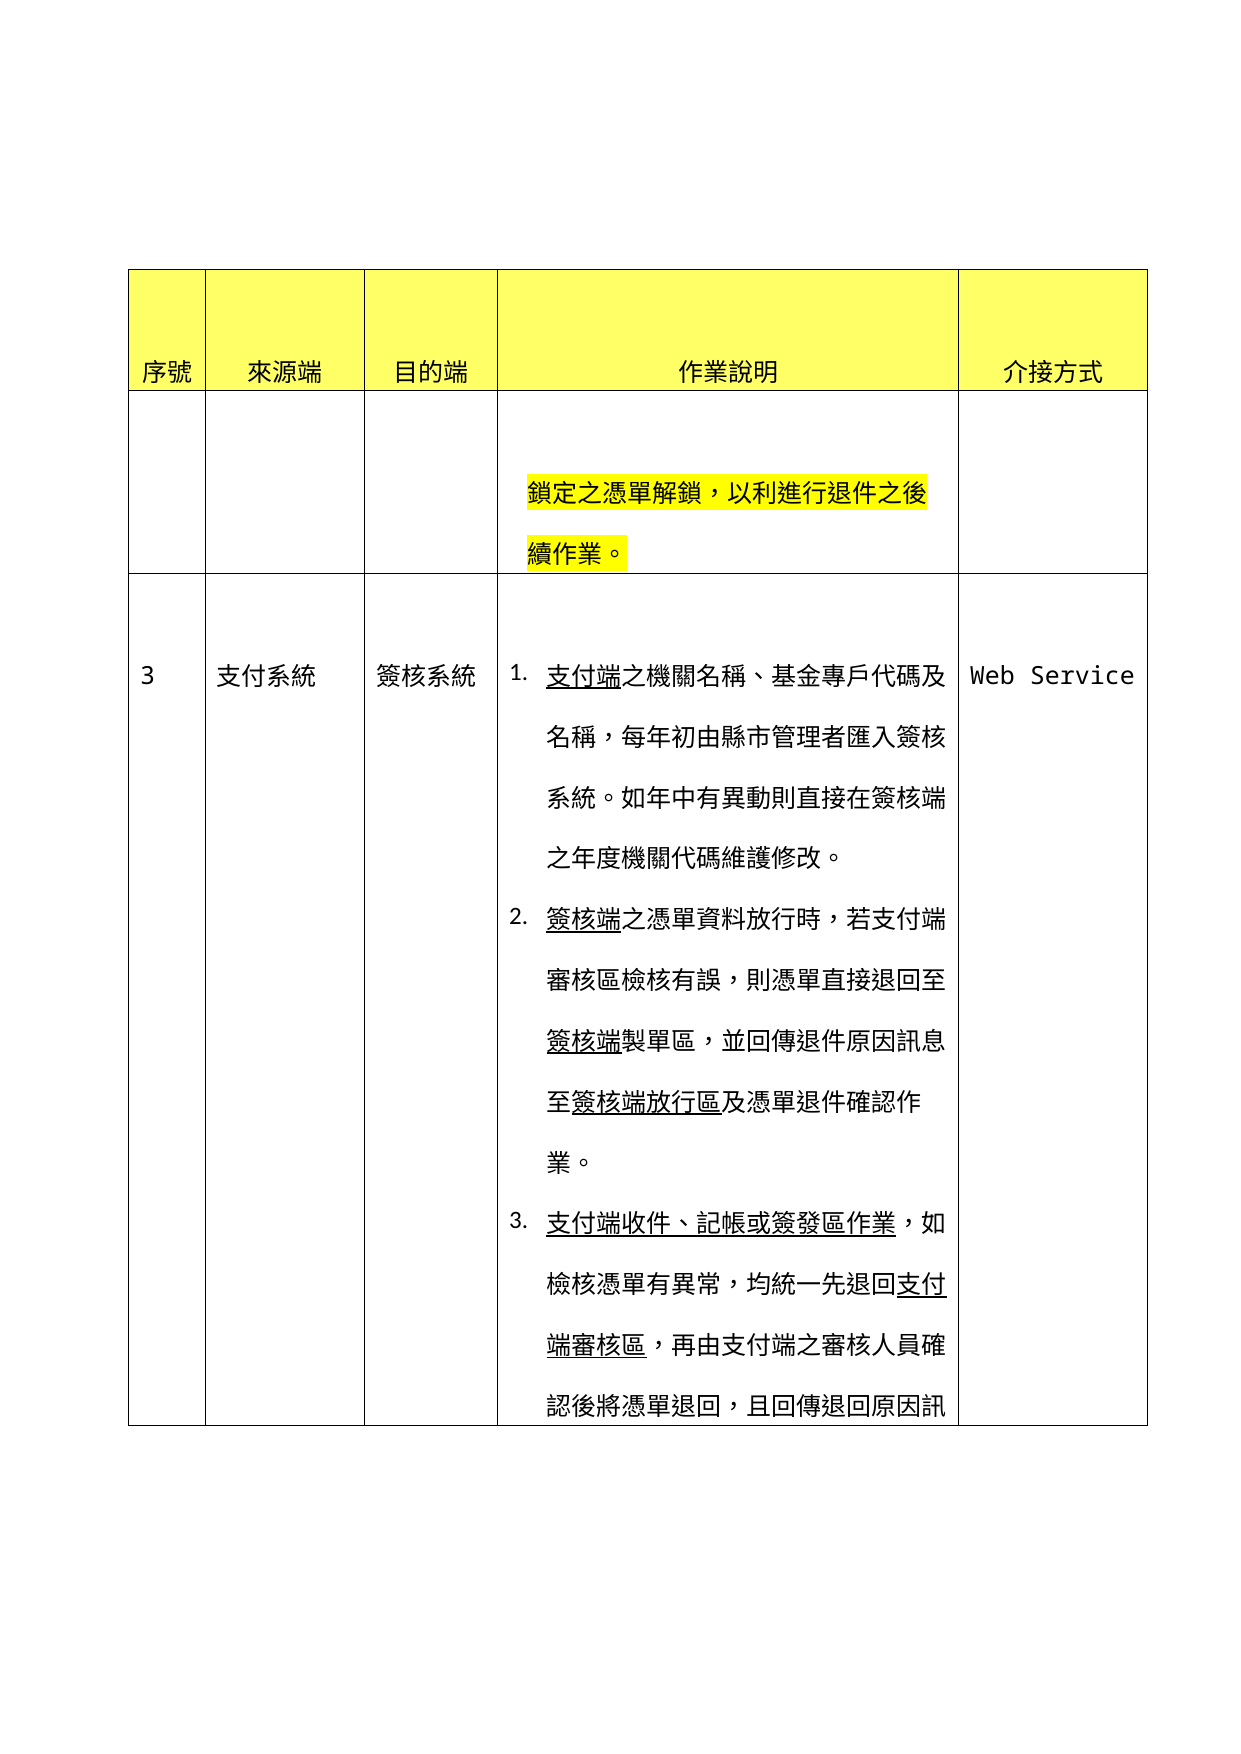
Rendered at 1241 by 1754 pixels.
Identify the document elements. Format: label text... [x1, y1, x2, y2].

table_cell 3 [129, 574, 205, 1424]
table_cell [959, 391, 1147, 573]
table_cell [129, 391, 205, 573]
table_cell 簽核系統 [365, 574, 497, 1424]
table_header 介接方式 [959, 270, 1147, 390]
table_cell 支付端之機關名稱、基金專戶代碼及名稱，每年初由縣市管理者匯入簽核系統。如年中有異動則直接在簽核端之年度機關代碼維護修改。 簽核端之憑單資料放行時，若支付端審核區檢核有誤，則憑單直接退回至簽核端製單區，並回傳退件原因訊息至簽核端放行區及憑單退件確認作業。 支付端收件、記帳或簽發區作業，如檢核憑單有異常，均統一先退回支付端審核區，再由支付端之審核人員確認後將憑單退回，且回傳退回原因訊 [498, 574, 958, 1424]
table_cell [365, 391, 497, 573]
table_header 作業說明 [498, 270, 958, 390]
table_cell 支付系統 [206, 574, 364, 1424]
table_cell Web Service [959, 574, 1147, 1424]
table_header 來源端 [206, 270, 364, 390]
table_header 目的端 [365, 270, 497, 390]
table_cell [206, 391, 364, 573]
table_cell 鎖定之憑單解鎖，以利進行退件之後續作業。 [498, 391, 958, 573]
table_header 序號 [129, 270, 205, 390]
